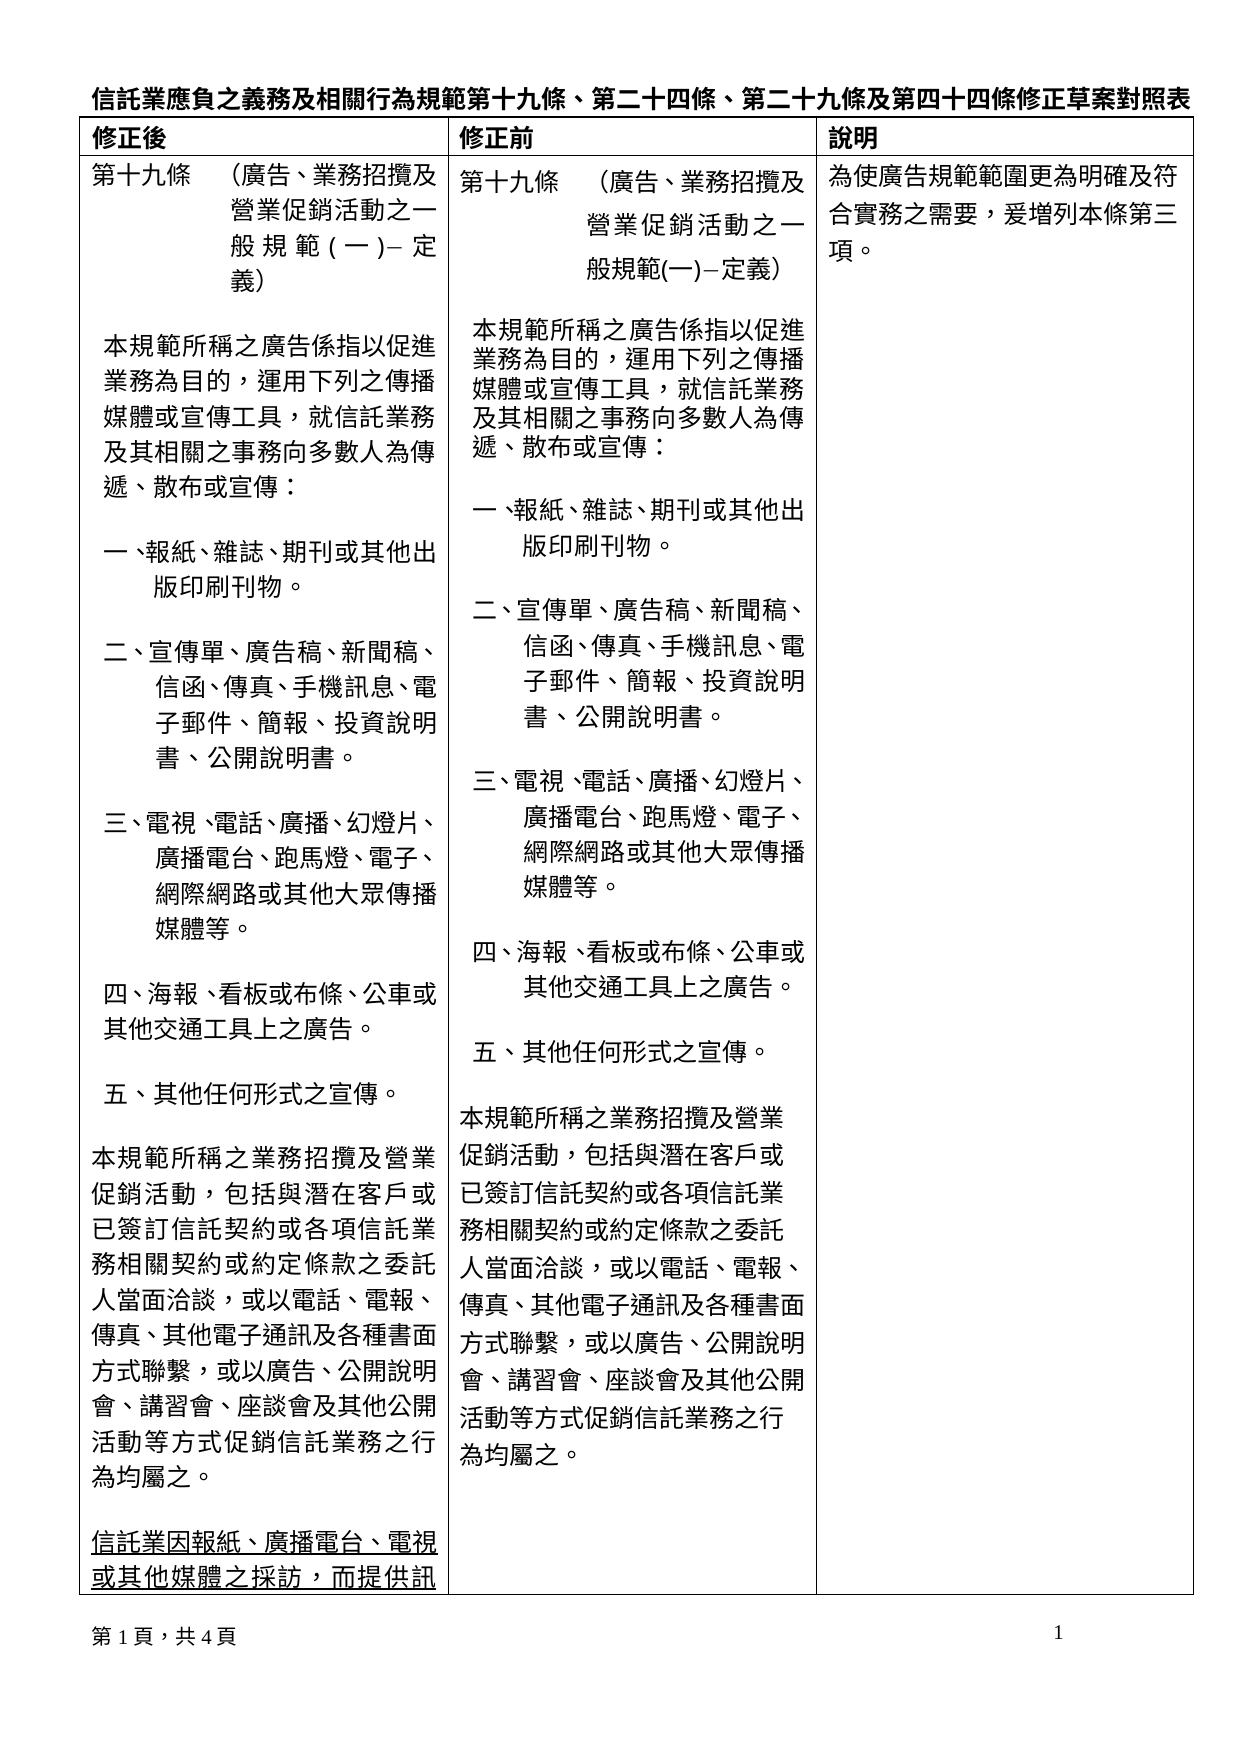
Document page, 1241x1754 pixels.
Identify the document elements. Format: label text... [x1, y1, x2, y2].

table_cell 第十九條 （廣告、業務招攬及營業促銷活動之一般規範(一)定義） 本規範所稱之廣告係指以促進業務為目的，運用下列之傳播媒體或宣傳工具，就信託業務及其相關之事務向多數人為傳遞、散布或宣傳： 一、報紙、雜誌、期刊或其他出版印刷刊物。 二、宣傳單、廣告稿、新聞稿、信函、傳真、手機訊息、電子郵件、簡報、投資說明書、公開說明書。 三、電視、電話、廣播、幻燈片、廣播電台、跑馬燈、電子、網際網路或其他大眾傳播媒體等。 四、海報、看板或布條、公車或其他交通工具上之廣告。 五、其他任何形式之宣傳。 本規範所稱之業務招攬及營業促銷活動，包括與潛在客戶或已簽訂信託契約或各項信託業務相關契約或約定條款之委託人當面洽談，或以電話、電報、傳真、其他電子通訊及各種書面方式聯繫，或以廣告、公開說明會、講習會、座談會及其他公開活動等方式促銷信託業務之行為均屬之。 信託業因報紙、廣播電台、電視或其他媒體之採訪，而提供訊 [80, 156, 448, 1593]
table_header 修正前 [449, 118, 816, 155]
table_header 說明 [817, 118, 1193, 155]
table_cell 為使廣告規範範圍更為明確及符合實務之需要，爰増列本條第三項。 [817, 156, 1193, 1593]
table_cell 第十九條 （廣告、業務招攬及營業促銷活動之一般規範(一)定義） 本規範所稱之廣告係指以促進業務為目的，運用下列之傳播媒體或宣傳工具，就信託業務及其相關之事務向多數人為傳遞、散布或宣傳： 一、報紙、雜誌、期刊或其他出版印刷刊物。 二、宣傳單、廣告稿、新聞稿、信函、傳真、手機訊息、電子郵件、簡報、投資說明書、公開說明書。 三、電視、電話、廣播、幻燈片、廣播電台、跑馬燈、電子、網際網路或其他大眾傳播媒體等。 四、海報、看板或布條、公車或其他交通工具上之廣告。 五、其他任何形式之宣傳。 本規範所稱之業務招攬及營業促銷活動，包括與潛在客戶或已簽訂信託契約或各項信託業務相關契約或約定條款之委託人當面洽談，或以電話、電報、傳真、其他電子通訊及各種書面方式聯繫，或以廣告、公開說明會、講習會、座談會及其他公開活動等方式促銷信託業務之行為均屬之。 [449, 156, 816, 1593]
text 信託業應負之義務及相關行為規範第十九條、第二十四條、第二十九條及第四十四條修正草案對照表 [92, 79, 1203, 116]
table_header 修正後 [80, 118, 448, 155]
